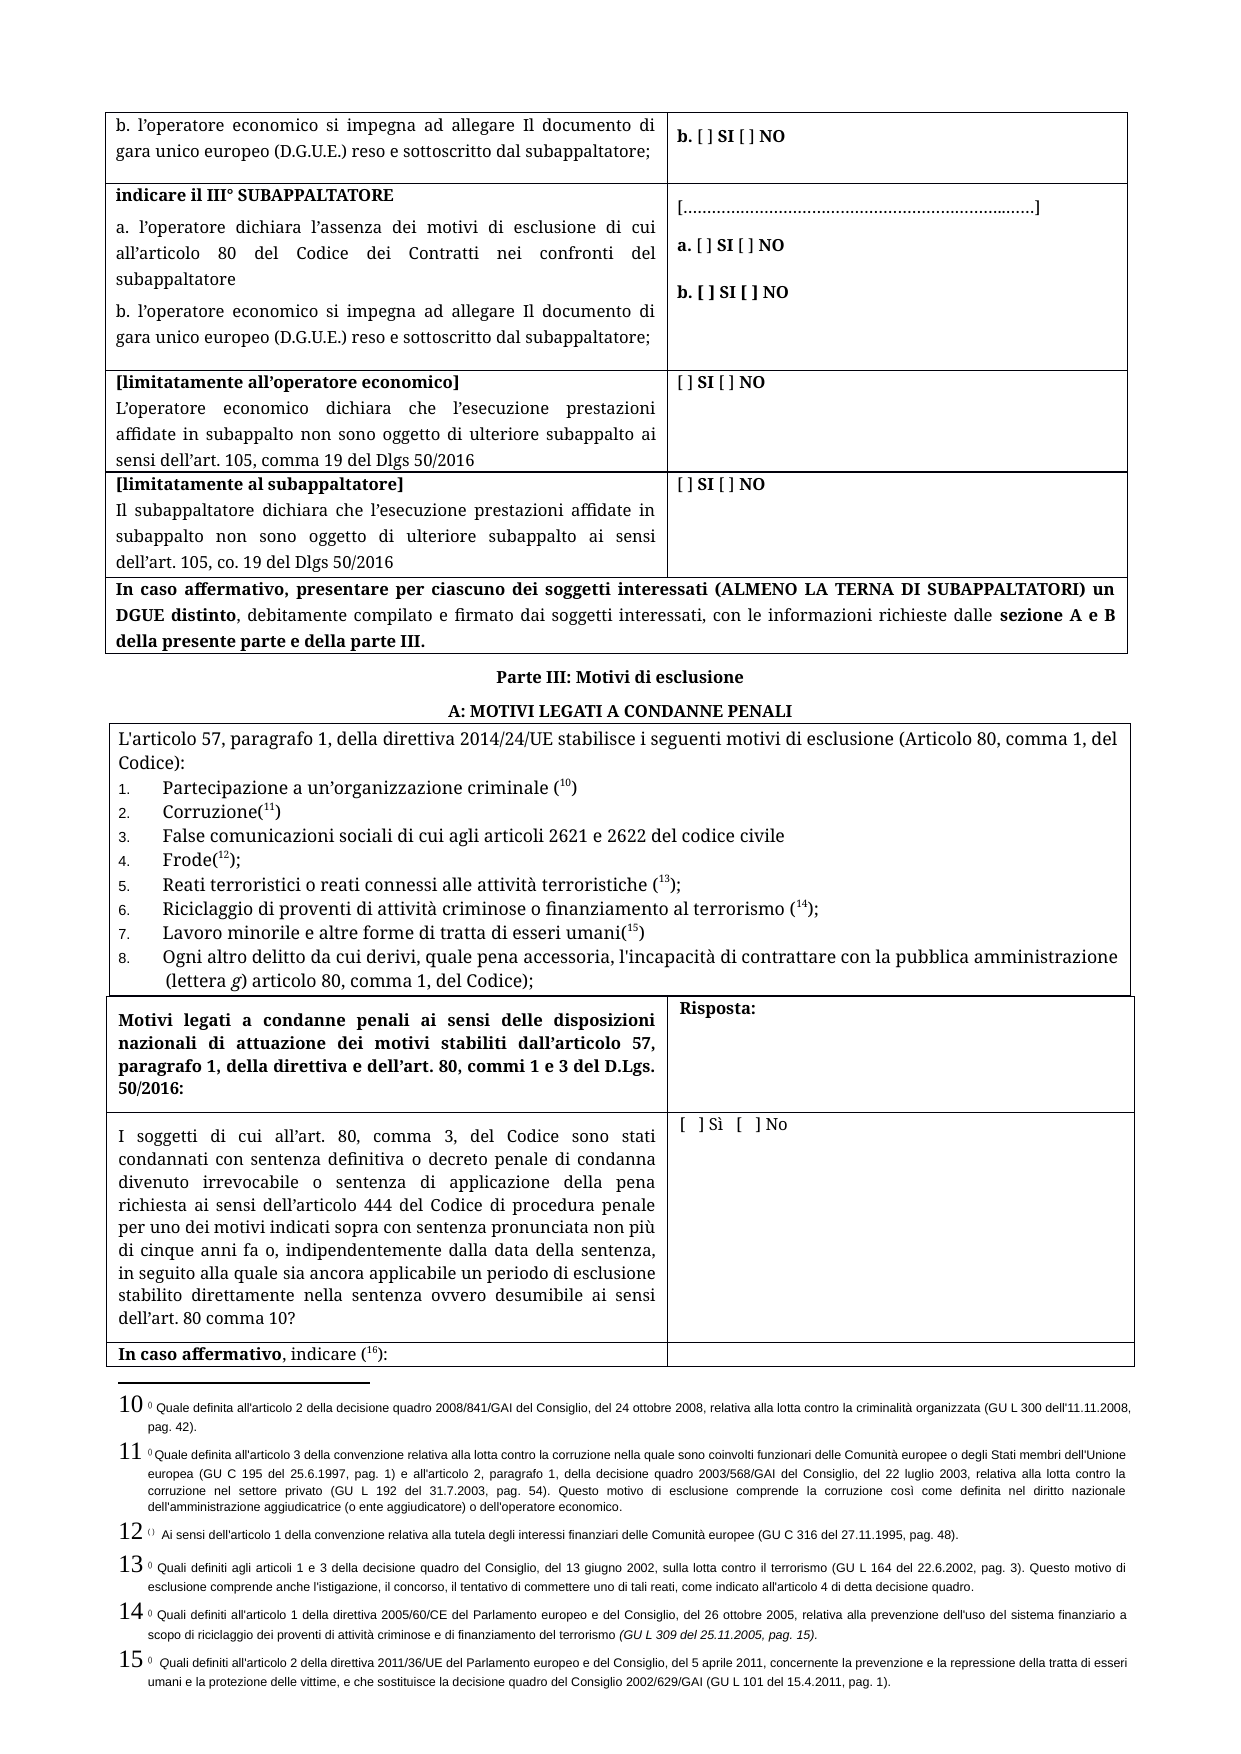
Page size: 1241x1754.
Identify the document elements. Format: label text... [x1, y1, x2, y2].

table_cell [668, 1343, 1134, 1366]
list Ogni altro delitto da cui derivi, quale pena accessoria, l'incapacità di contrattare con la pubblica amministrazione (lettera g) articolo 80, comma 1, del Codice); [110, 941, 1130, 995]
table_cell [limitatamente al subappaltatore] Il subappaltatore dichiara che l’esecuzione prestazioni affidate in subappalto non sono oggetto di ulteriore subappalto ai sensi dell’art. 105, co. 19 del Dlgs 50/2016 [106, 473, 667, 577]
text Parte III: Motivi di esclusione [118, 665, 1122, 688]
table_cell indicare il III° SUBAPPALTATORE a. l’operatore dichiara l’assenza dei motivi di esclusione di cui all’articolo 80 del Codice dei Contratti nei confronti del subappaltatore b. l’operatore economico si impegna ad allegare Il documento di gara unico europeo (D.G.U.E.) reso e sottoscritto dal subappaltatore; [106, 184, 667, 369]
table_cell [ ] Sì [ ] No [668, 1113, 1134, 1342]
table_cell In caso affermativo, indicare (): a) la data della condanna, del decreto penale di condanna o della sentenza di applicazione della pena su richiesta, la relativa durata e il reato commesso tra quelli riportati all’articolo 80, comma 1, lettera da a) a g) del Codice e i motivi di condanna, b) dati identificativi delle persone condannate [ ]; c) se stabilita direttamente nella sentenza di condanna la durata della pena accessoria, indicare: [107, 1343, 667, 1366]
list Frode(); [118, 848, 1122, 872]
table_cell [limitatamente all’operatore economico] L’operatore economico dichiara che l’esecuzione prestazioni affidate in subappalto non sono oggetto di ulteriore subappalto ai sensi dell’art. 105, comma 19 del Dlgs 50/2016 [106, 371, 667, 471]
list () Quale definita all'articolo 2 della decisione quadro 2008/841/GAI del Consiglio, del 24 ottobre 2008, relativa alla lotta contro la criminalità organizzata (GU L 300 dell'11.11.2008, pag. 42). [118, 1389, 1134, 1434]
table_cell b. [ ] SI [ ] NO [668, 113, 1127, 183]
table_cell In caso affermativo, presentare per ciascuno dei soggetti interessati (ALMENO LA TERNA DI SUBAPPALTATORI) un DGUE distinto, debitamente compilato e firmato dai soggetti interessati, con le informazioni richieste dalle sezione A e B della presente parte e della parte III. [106, 578, 1127, 652]
text A: MOTIVI LEGATI A CONDANNE PENALI [118, 700, 1122, 723]
list ( ) Ai sensi dell'articolo 1 della convenzione relativa alla tutela degli interessi finanziari delle Comunità europee (GU C 316 del 27.11.1995, pag. 48). [118, 1516, 1182, 1545]
table_cell [ ] SI [ ] NO [668, 473, 1127, 577]
list () Quali definiti agli articoli 1 e 3 della decisione quadro del Consiglio, del 13 giugno 2002, sulla lotta contro il terrorismo (GU L 164 del 22.6.2002, pag. 3). Questo motivo di esclusione comprende anche l'istigazione, il concorso, il tentativo di commettere uno di tali reati, come indicato all'articolo 4 di detta decisione quadro. [118, 1549, 1128, 1594]
table_cell b. l’operatore economico si impegna ad allegare Il documento di gara unico europeo (D.G.U.E.) reso e sottoscritto dal subappaltatore; [106, 113, 667, 183]
list Reati terroristici o reati connessi alle attività terroristiche (); [118, 872, 1122, 896]
list Lavoro minorile e altre forme di tratta di esseri umani() [118, 920, 1122, 941]
list False comunicazioni sociali di cui agli articoli 2621 e 2622 del codice civile [118, 824, 1122, 848]
table_cell […………………………………………………………..……] a. [ ] SI [ ] NO b. [ ] SI [ ] NO [668, 184, 1127, 369]
table_header Motivi legati a condanne penali ai sensi delle disposizioni nazionali di attuazione dei motivi stabiliti dall’articolo 57, paragrafo 1, della direttiva e dell’art. 80, commi 1 e 3 del D.Lgs. 50/2016: [107, 997, 667, 1112]
list Riciclaggio di proventi di attività criminose o finanziamento al terrorismo (); [118, 896, 1122, 920]
list Corruzione() [118, 799, 1122, 824]
list () Quali definiti all'articolo 2 della direttiva 2011/36/UE del Parlamento europeo e del Consiglio, del 5 aprile 2011, concernente la prevenzione e la repressione della tratta di esseri umani e la protezione delle vittime, e che sostituisce la decisione quadro del Consiglio 2002/629/GAI (GU L 101 del 15.4.2011, pag. 1). [118, 1644, 1128, 1689]
text L'articolo 57, paragrafo 1, della direttiva 2014/24/UE stabilisce i seguenti motivi di esclusione (Articolo 80, comma 1, del Codice): [110, 724, 1130, 772]
table_header Risposta: [668, 997, 1134, 1112]
table_cell [ ] SI [ ] NO [668, 371, 1127, 471]
list () Quali definiti all'articolo 1 della direttiva 2005/60/CE del Parlamento europeo e del Consiglio, del 26 ottobre 2005, relativa alla prevenzione dell'uso del sistema finanziario a scopo di riciclaggio dei proventi di attività criminose e di finanziamento del terrorismo (GU L 309 del 25.11.2005, pag. 15). [118, 1596, 1128, 1642]
list Partecipazione a un’organizzazione criminale () [110, 772, 1130, 799]
table_cell I soggetti di cui all’art. 80, comma 3, del Codice sono stati condannati con sentenza definitiva o decreto penale di condanna divenuto irrevocabile o sentenza di applicazione della pena richiesta ai sensi dell’articolo 444 del Codice di procedura penale per uno dei motivi indicati sopra con sentenza pronunciata non più di cinque anni fa o, indipendentemente dalla data della sentenza, in seguito alla quale sia ancora applicabile un periodo di esclusione stabilito direttamente nella sentenza ovvero desumibile ai sensi dell’art. 80 comma 10? [107, 1113, 667, 1342]
list () Quale definita all'articolo 3 della convenzione relativa alla lotta contro la corruzione nella quale sono coinvolti funzionari delle Comunità europee o degli Stati membri dell'Unione europea (GU C 195 del 25.6.1997, pag. 1) e all'articolo 2, paragrafo 1, della decisione quadro 2003/568/GAI del Consiglio, del 22 luglio 2003, relativa alla lotta contro la corruzione nel settore privato (GU L 192 del 31.7.2003, pag. 54). Questo motivo di esclusione comprende la corruzione così come definita nel diritto nazionale dell'amministrazione aggiudicatrice (o ente aggiudicatore) o dell'operatore economico. [118, 1436, 1128, 1514]
